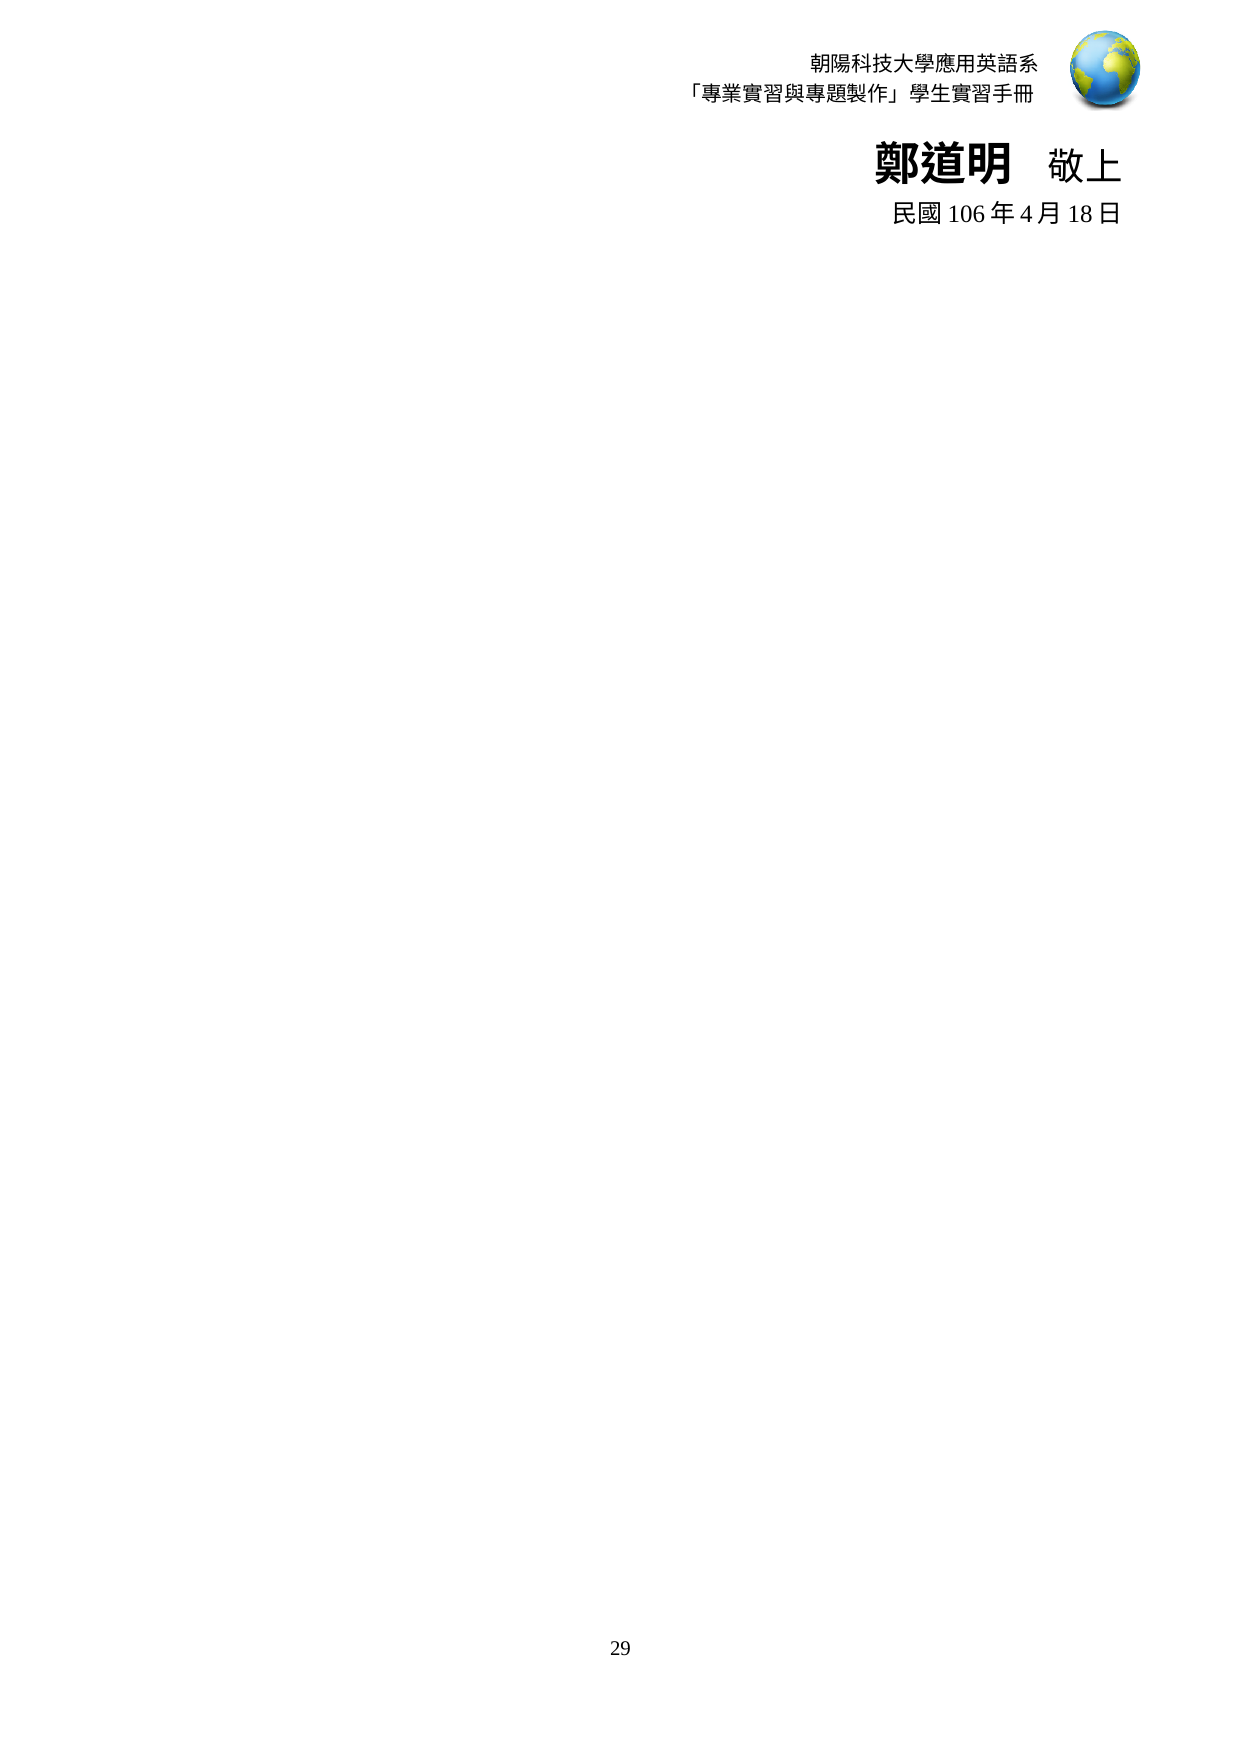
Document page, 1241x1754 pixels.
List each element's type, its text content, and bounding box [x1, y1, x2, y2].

text 鄭道明 敬上 [118, 127, 1122, 193]
text 民國106年4月18日 [118, 193, 1122, 229]
